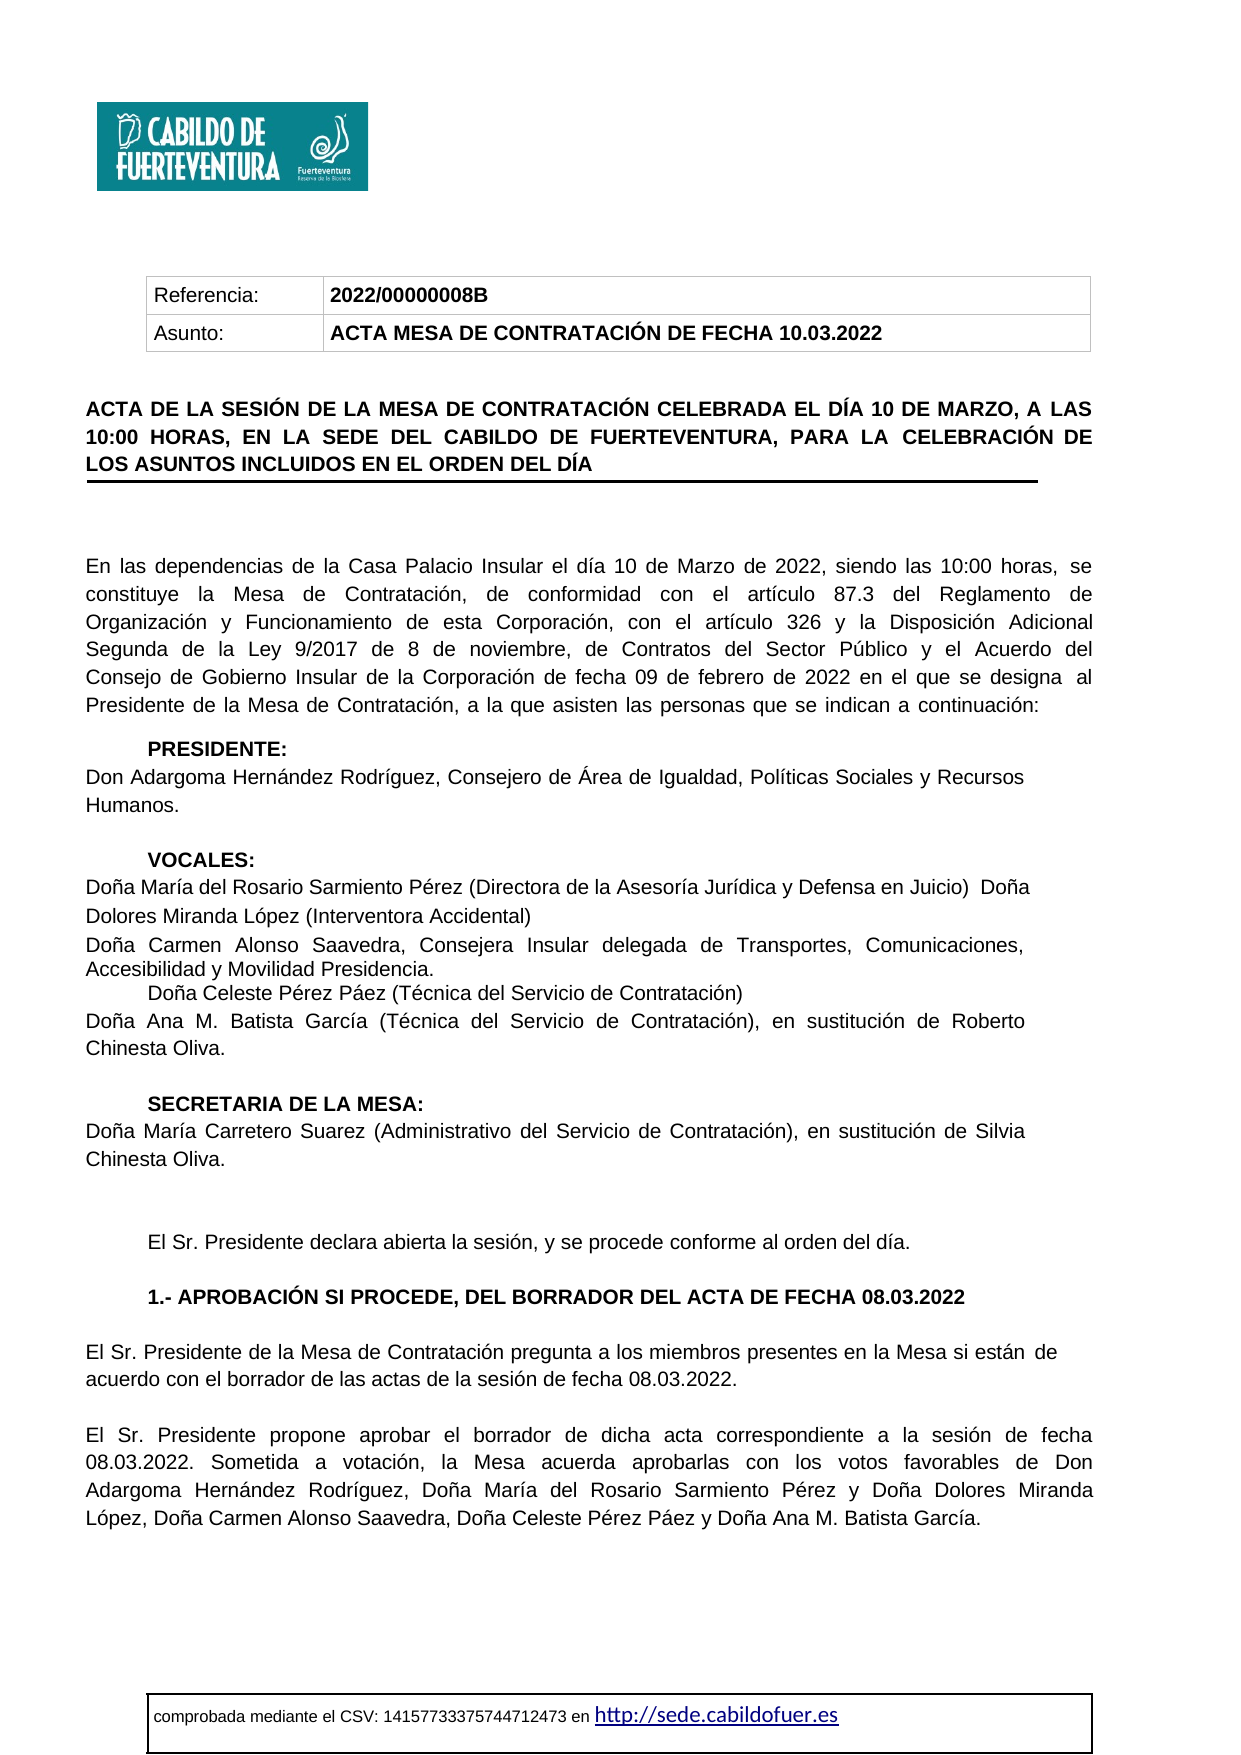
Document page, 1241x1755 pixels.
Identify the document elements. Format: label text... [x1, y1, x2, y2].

text Doña Ana M. Batista García (Técnica del Servicio de Contratación), en sustitución de Roberto Chinesta Oliva. [85, 1008, 1107, 1060]
text Doña María Carretero Suarez (Administrativo del Servicio de Contratación), en sustitución de Silvia Chinesta Oliva. [85, 1119, 1107, 1171]
text En las dependencias de la Casa Palacio Insular el día 10 de Marzo de 2022, siendo las 10:00 horas, se constituye la Mesa de Contratación, de conformidad con el artículo 87.3 del Reglamento de Organización y Funcionamiento de esta Corporación, con el artículo 326 y la Disposición Adicional Segunda de la Ley 9/2017 de 8 de noviembre, de Contratos del Sector Público y el Acuerdo del Consejo de Gobierno Insular de la Corporación de fecha 09 de febrero de 2022 en el que se designa al Presidente de la Mesa de Contratación, a la que asisten las personas que se indican a continuación: [85, 554, 1093, 717]
text Doña Celeste Pérez Páez (Técnica del Servicio de Contratación) [147, 981, 1109, 1005]
table_header 2022/00000008B [324, 277, 1090, 313]
text Doña María del Rosario Sarmiento Pérez (Directora de la Asesoría Jurídica y Defensa en Juicio) Doña Dolores Miranda López (Interventora Accidental) [85, 875, 1079, 928]
subtitle SECRETARIA DE LA MESA: [147, 1091, 1109, 1115]
text El Sr. Presidente de la Mesa de Contratación pregunta a los miembros presentes en la Mesa si están de acuerdo con el borrador de las actas de la sesión de fecha 08.03.2022. [85, 1339, 1107, 1391]
text El Sr. Presidente declara abierta la sesión, y se procede conforme al orden del día. [147, 1229, 1109, 1253]
subtitle ACTA DE LA SESIÓN DE LA MESA DE CONTRATACIÓN CELEBRADA EL DÍA 10 DE MARZO, A LAS 10:00 HORAS, EN LA SEDE DEL CABILDO DE FUERTEVENTURA, PARA LA CELEBRACIÓN DE LOS ASUNTOS INCLUIDOS EN EL ORDEN DEL DÍA [85, 397, 1093, 476]
text El Sr. Presidente propone aprobar el borrador de dicha acta correspondiente a la sesión de fecha 08.03.2022. Sometida a votación, la Mesa acuerda aprobarlas con los votos favorables de Don Adargoma Hernández Rodríguez, Doña María del Rosario Sarmiento Pérez y Doña Dolores Miranda López, Doña Carmen Alonso Saavedra, Doña Celeste Pérez Páez y Doña Ana M. Batista García. [85, 1422, 1093, 1529]
table_header Referencia: [147, 277, 323, 313]
text Don Adargoma Hernández Rodríguez, Consejero de Área de Igualdad, Políticas Sociales y Recursos Humanos. [85, 765, 1107, 816]
subtitle PRESIDENTE: [147, 737, 1109, 761]
subtitle 1.- APROBACIÓN SI PROCEDE, DEL BORRADOR DEL ACTA DE FECHA 08.03.2022 [147, 1284, 1109, 1308]
text Doña Carmen Alonso Saavedra, Consejera Insular delegada de Transportes, Comunicaciones, Accesibilidad y Movilidad Presidencia. [85, 933, 1107, 981]
table_cell ACTA MESA DE CONTRATACIÓN DE FECHA 10.03.2022 [324, 315, 1090, 351]
subtitle VOCALES: [147, 848, 1109, 872]
table_cell Asunto: [147, 315, 323, 351]
